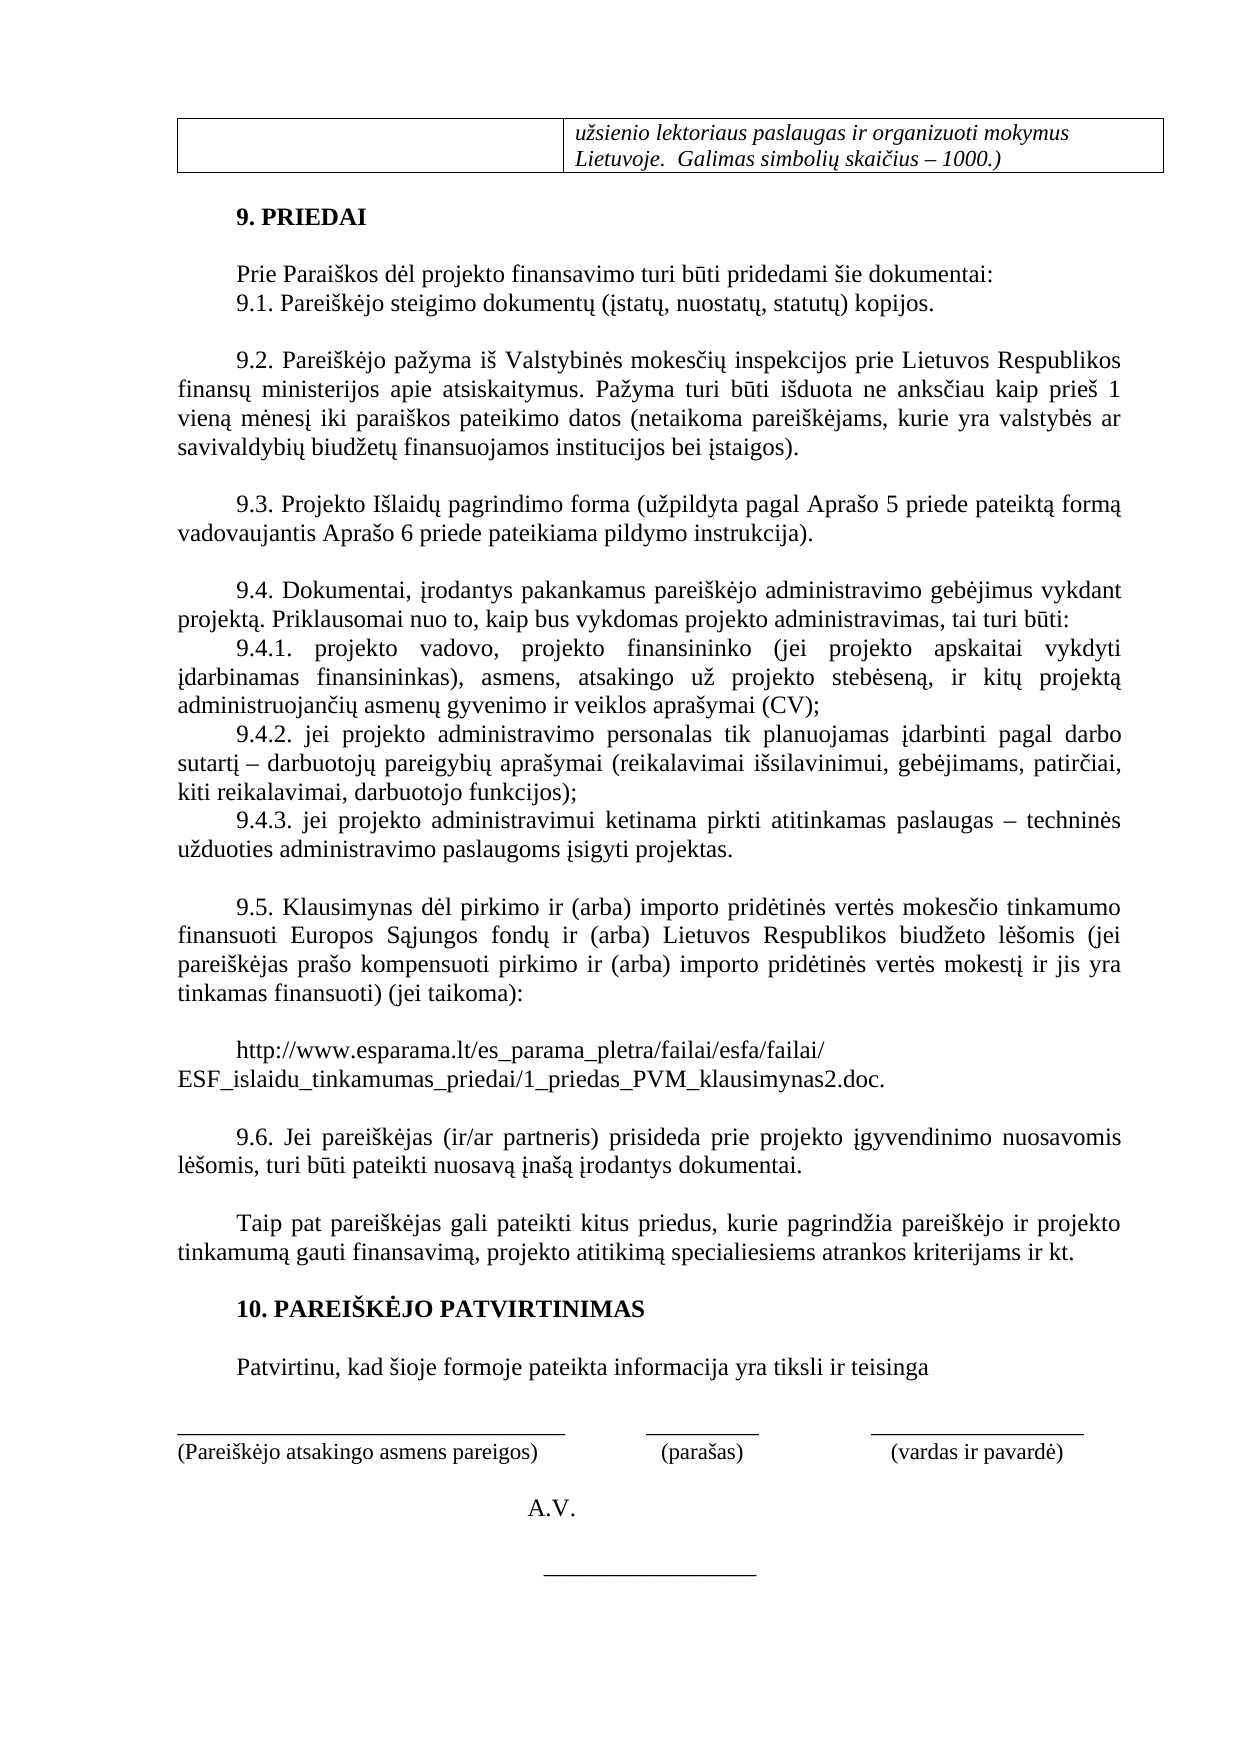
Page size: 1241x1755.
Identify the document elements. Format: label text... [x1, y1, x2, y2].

text Taip pat pareiškėjas gali pateikti kitus priedus, kurie pagrindžia pareiškėjo ir projekto tinkamumą gauti finansavimą, projekto atitikimą specialiesiems atrankos kriterijams ir kt. [177, 1208, 1122, 1265]
text 9.6. Jei pareiškėjas (ir/ar partneris) prisideda prie projekto įgyvendinimo nuosavomis lėšomis, turi būti pateikti nuosavą įnašą įrodantys dokumentai. [177, 1122, 1122, 1179]
table_cell užsienio lektoriaus paslaugas ir organizuoti mokymus Lietuvoje. Galimas simbolių skaičius – 1000.) [564, 119, 1163, 172]
text 9.4.2. jei projekto administravimo personalas tik planuojamas įdarbinti pagal darbo sutartį – darbuotojų pareigybių aprašymai (reikalavimai išsilavinimui, gebėjimams, patirčiai, kiti reikalavimai, darbuotojo funkcijos); [177, 719, 1122, 805]
text (Pareiškėjo atsakingo asmens pareigos) (parašas) (vardas ir pavardė) [177, 1438, 1122, 1464]
text 9. PRIEDAI [177, 202, 1122, 230]
text 9.4.3. jei projekto administravimui ketinama pirkti atitinkamas paslaugas – techninės užduoties administravimo paslaugoms įsigyti projektas. [177, 805, 1122, 863]
text 10. PAREIŠKĖJO PATVIRTINIMAS [177, 1294, 1122, 1323]
text 9.5. Klausimynas dėl pirkimo ir (arba) importo pridėtinės vertės mokesčio tinkamumo finansuoti Europos Sąjungos fondų ir (arba) Lietuvos Respublikos biudžeto lėšomis (jei pareiškėjas prašo kompensuoti pirkimo ir (arba) importo pridėtinės vertės mokestį ir jis yra tinkamas finansuoti) (jei taikoma): [177, 892, 1122, 1007]
text Prie Paraiškos dėl projekto finansavimo turi būti pridedami šie dokumentai: [177, 259, 1122, 288]
text 9.1. Pareiškėjo steigimo dokumentų (įstatų, nuostatų, statutų) kopijos. [177, 288, 1122, 317]
text A.V. [527, 1493, 1122, 1522]
text http://www.esparama.lt/es_parama_pletra/failai/esfa/failai/ESF_islaidu_tinkamumas_priedai/1_priedas_PVM_klausimynas2.doc. [177, 1035, 1122, 1093]
table_cell [178, 119, 563, 172]
text 9.4.1. projekto vadovo, projekto finansininko (jei projekto apskaitai vykdyti įdarbinamas finansininkas), asmens, atsakingo už projekto stebėseną, ir kitų projektą administruojančių asmenų gyvenimo ir veiklos aprašymai (CV); [177, 633, 1122, 719]
text _________________ [177, 1551, 1122, 1579]
text _______________________________ _________ _________________ [177, 1409, 1122, 1438]
text Patvirtinu, kad šioje formoje pateikta informacija yra tiksli ir teisinga [177, 1352, 1122, 1380]
text 9.4. Dokumentai, įrodantys pakankamus pareiškėjo administravimo gebėjimus vykdant projektą. Priklausomai nuo to, kaip bus vykdomas projekto administravimas, tai turi būti: [177, 575, 1122, 633]
text 9.3. Projekto Išlaidų pagrindimo forma (užpildyta pagal Aprašo 5 priede pateiktą formą vadovaujantis Aprašo 6 priede pateikiama pildymo instrukcija). [177, 489, 1122, 547]
text 9.2. Pareiškėjo pažyma iš Valstybinės mokesčių inspekcijos prie Lietuvos Respublikos finansų ministerijos apie atsiskaitymus. Pažyma turi būti išduota ne anksčiau kaip prieš 1 vieną mėnesį iki paraiškos pateikimo datos (netaikoma pareiškėjams, kurie yra valstybės ar savivaldybių biudžetų finansuojamos institucijos bei įstaigos). [177, 345, 1122, 460]
